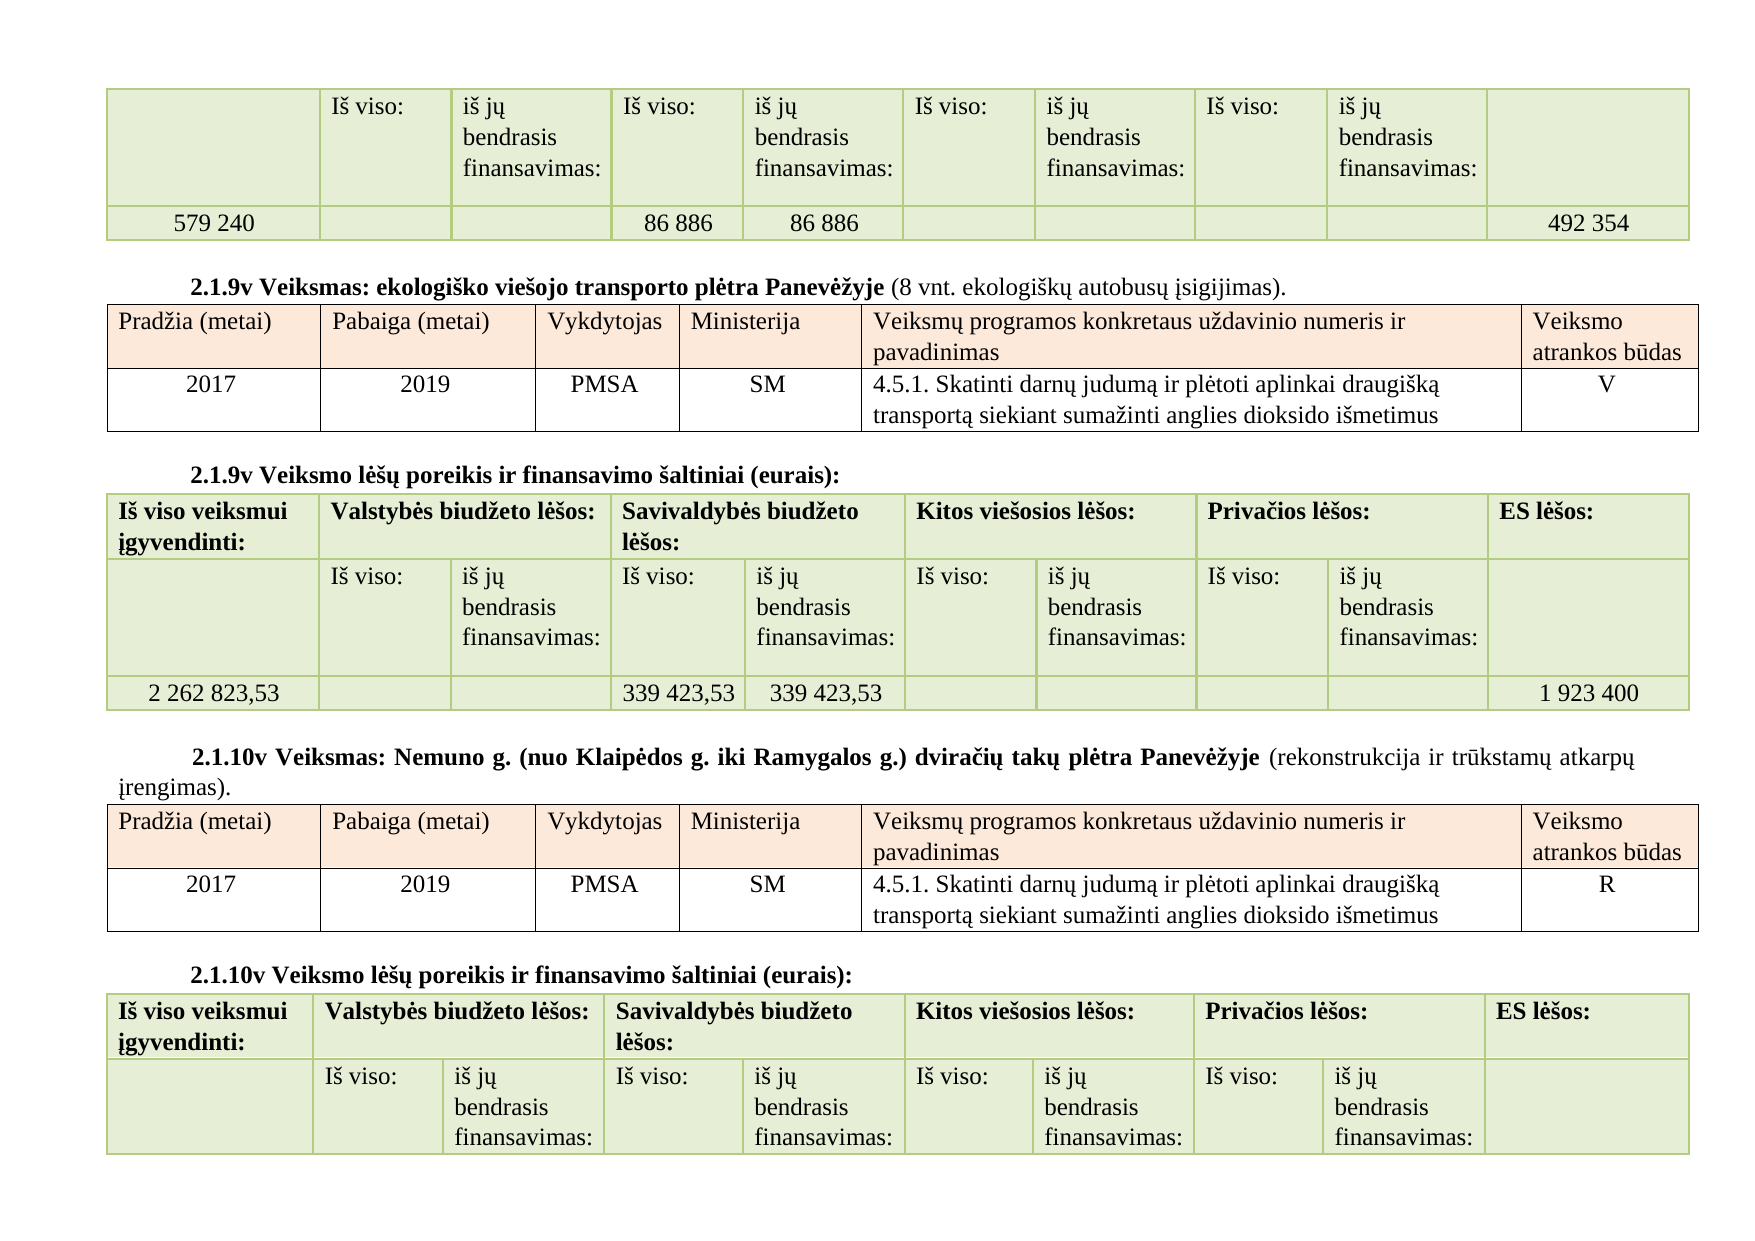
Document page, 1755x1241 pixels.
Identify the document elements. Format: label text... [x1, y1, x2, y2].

table_cell iš jų bendrasis finansavimas: [1036, 90, 1194, 205]
table_cell iš jų bendrasis finansavimas: [444, 1060, 603, 1153]
table_header Veiksmų programos konkretaus uždavinio numeris ir pavadinimas [862, 805, 1521, 867]
table_cell iš jų bendrasis finansavimas: [452, 560, 610, 675]
table_cell [904, 207, 1034, 239]
table_header Privačios lėšos: [1195, 995, 1484, 1057]
table_cell PMSA [536, 869, 679, 931]
table_cell [1038, 677, 1195, 709]
table_cell 492 354 [1488, 207, 1688, 239]
table_header Veiksmo atrankos būdas [1522, 805, 1698, 867]
table_cell iš jų bendrasis finansavimas: [746, 560, 904, 675]
table_cell 579 240 [108, 207, 319, 239]
table_cell iš jų bendrasis finansavimas: [1034, 1060, 1193, 1153]
table_cell 4.5.1. Skatinti darnų judumą ir plėtoti aplinkai draugišką transportą siekiant sumažinti anglies dioksido išmetimus [862, 869, 1521, 931]
table_header Iš viso veiksmui įgyvendinti: [108, 495, 318, 558]
table_cell PMSA [536, 369, 679, 431]
table_header Pradžia (metai) [108, 305, 320, 368]
table_cell Iš viso: [1198, 560, 1327, 675]
text 2.1.9v Veiksmo lėšų poreikis ir finansavimo šaltiniai (eurais): [190, 461, 1636, 489]
table_cell 2019 [321, 369, 535, 431]
table_header Valstybės biudžeto lėšos: [320, 495, 610, 558]
table_cell [453, 207, 610, 239]
table_cell iš jų bendrasis finansavimas: [1324, 1060, 1484, 1153]
table_cell [1328, 207, 1486, 239]
table_cell Iš viso: [314, 1060, 442, 1153]
table_header ES lėšos: [1489, 495, 1688, 558]
table_cell iš jų bendrasis finansavimas: [744, 90, 902, 205]
text 2.1.9v Veiksmas: ekologiško viešojo transporto plėtra Panevėžyje (8 vnt. ekologiškų autobusų įsigijimas). [190, 272, 1636, 301]
table_cell [321, 207, 450, 239]
table_header Pabaiga (metai) [321, 805, 535, 867]
table_cell V [1522, 369, 1698, 431]
table_cell Iš viso: [904, 90, 1034, 205]
table_cell [108, 90, 319, 205]
table_cell iš jų bendrasis finansavimas: [1038, 560, 1195, 675]
table_cell [108, 560, 318, 675]
table_header Veiksmų programos konkretaus uždavinio numeris ir pavadinimas [862, 305, 1521, 368]
table_cell [320, 677, 450, 709]
table_cell 2017 [108, 369, 320, 431]
table_cell 2 262 823,53 [108, 677, 318, 709]
table_header Kitos viešosios lėšos: [906, 495, 1195, 558]
table_header Valstybės biudžeto lėšos: [314, 995, 603, 1057]
table_header Pradžia (metai) [108, 805, 320, 867]
table_cell [1489, 560, 1688, 675]
table_header Veiksmo atrankos būdas [1522, 305, 1698, 368]
table_header Savivaldybės biudžeto lėšos: [605, 995, 904, 1057]
table_cell SM [680, 369, 861, 431]
table_header Savivaldybės biudžeto lėšos: [612, 495, 904, 558]
table_cell Iš viso: [1195, 1060, 1322, 1153]
table_header Kitos viešosios lėšos: [906, 995, 1193, 1057]
table_header Iš viso veiksmui įgyvendinti: [108, 995, 312, 1057]
table_cell 86 886 [613, 207, 742, 239]
table_cell 2019 [321, 869, 535, 931]
table_cell [1329, 677, 1487, 709]
table_cell [1196, 207, 1326, 239]
table_cell [1486, 1060, 1688, 1153]
table_cell [1036, 207, 1194, 239]
table_cell Iš viso: [613, 90, 742, 205]
table_cell SM [680, 869, 861, 931]
table_header Vykdytojas [536, 805, 679, 867]
text 2.1.10v Veiksmo lėšų poreikis ir finansavimo šaltiniai (eurais): [190, 961, 1636, 989]
table_cell iš jų bendrasis finansavimas: [453, 90, 610, 205]
table_cell iš jų bendrasis finansavimas: [1328, 90, 1486, 205]
table_header Privačios lėšos: [1198, 495, 1487, 558]
table_header Vykdytojas [536, 305, 679, 368]
table_cell Iš viso: [1196, 90, 1326, 205]
table_cell Iš viso: [320, 560, 450, 675]
table_cell Iš viso: [321, 90, 450, 205]
table_cell [906, 677, 1035, 709]
table_cell 339 423,53 [612, 677, 744, 709]
table_cell [108, 1060, 312, 1153]
table_cell 86 886 [744, 207, 902, 239]
table_cell Iš viso: [612, 560, 744, 675]
table_header ES lėšos: [1486, 995, 1688, 1057]
table_cell [1198, 677, 1327, 709]
table_cell [452, 677, 610, 709]
table_cell 2017 [108, 869, 320, 931]
table_header Pabaiga (metai) [321, 305, 535, 368]
table_cell Iš viso: [605, 1060, 742, 1153]
table_cell [1488, 90, 1688, 205]
table_cell 1 923 400 [1489, 677, 1688, 709]
table_cell 4.5.1. Skatinti darnų judumą ir plėtoti aplinkai draugišką transportą siekiant sumažinti anglies dioksido išmetimus [862, 369, 1521, 431]
table_cell iš jų bendrasis finansavimas: [1329, 560, 1487, 675]
text 2.1.10v Veiksmas: Nemuno g. (nuo Klaipėdos g. iki Ramygalos g.) dviračių takų plėtra Panevėžyje (rekonstrukcija ir trūkstamų atkarpų įrengimas). [118, 742, 1635, 801]
table_cell iš jų bendrasis finansavimas: [744, 1060, 904, 1153]
table_cell Iš viso: [906, 560, 1035, 675]
table_cell R [1522, 869, 1698, 931]
table_header Ministerija [680, 805, 861, 867]
table_cell Iš viso: [906, 1060, 1032, 1153]
table_cell 339 423,53 [746, 677, 904, 709]
table_header Ministerija [680, 305, 861, 368]
